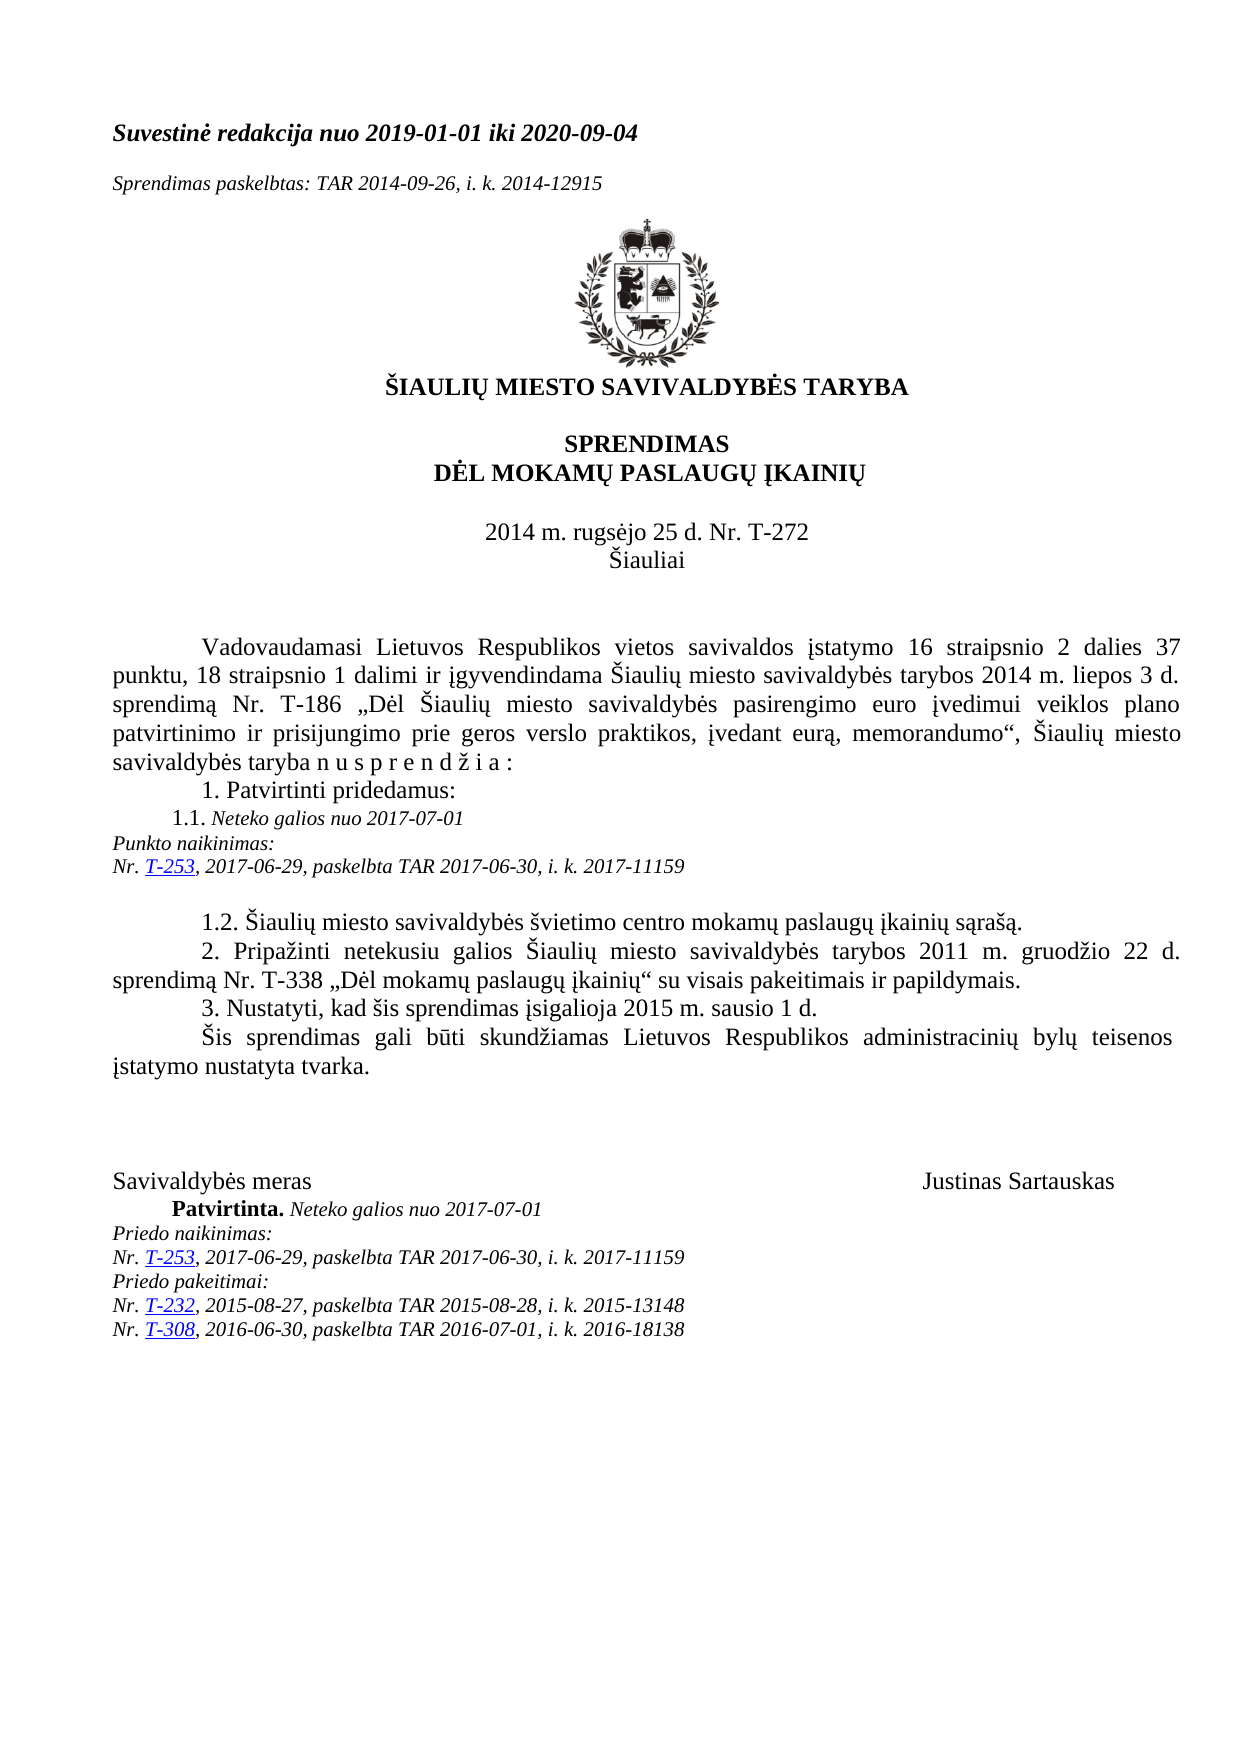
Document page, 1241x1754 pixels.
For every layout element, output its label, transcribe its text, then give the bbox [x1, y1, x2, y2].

text 1.1. Neteko galios nuo 2017-07-01 [112, 804, 1181, 830]
text 2014 m. rugsėjo 25 d. Nr. T-272 [112, 517, 1181, 545]
text Nr. T-232, 2015-08-27, paskelbta TAR 2015-08-28, i. k. 2015-13148 [112, 1293, 1181, 1317]
text Patvirtinta. Neteko galios nuo 2017-07-01 [112, 1195, 1181, 1221]
text Šiauliai [112, 545, 1181, 574]
text Punkto naikinimas: [112, 830, 1181, 854]
text SPRENDIMAS [112, 429, 1181, 458]
text Priedo pakeitimai: [112, 1269, 1181, 1293]
text Vadovaudamasi Lietuvos Respublikos vietos savivaldos įstatymo 16 straipsnio 2 dalies 37 punktu, 18 straipsnio 1 dalimi ir įgyvendindama Šiaulių miesto savivaldybės tarybos 2014 m. liepos 3 d. sprendimą Nr. T-186 „Dėl Šiaulių miesto savivaldybės pasirengimo euro įvedimui veiklos plano patvirtinimo ir prisijungimo prie geros verslo praktikos, įvedant eurą, memorandumo“, Šiaulių miesto savivaldybės taryba nusprendžia: [112, 632, 1181, 775]
text Šis sprendimas gali būti skundžiamas Lietuvos Respublikos administracinių bylų teisenos įstatymo nustatyta tvarka. [112, 1022, 1173, 1080]
text Nr. T-253, 2017-06-29, paskelbta TAR 2017-06-30, i. k. 2017-11159 [112, 1245, 1181, 1269]
text Nr. T-308, 2016-06-30, paskelbta TAR 2016-07-01, i. k. 2016-18138 [112, 1317, 1181, 1341]
text dėl mokamų paslaugų įkainių [112, 458, 1181, 488]
text 2. Pripažinti netekusiu galios Šiaulių miesto savivaldybės tarybos 2011 m. gruodžio 22 d. sprendimą Nr. T-338 „Dėl mokamų paslaugų įkainių“ su visais pakeitimais ir papildymais. [112, 936, 1181, 993]
text 3. Nustatyti, kad šis sprendimas įsigalioja 2015 m. sausio 1 d. [112, 993, 1181, 1022]
text Sprendimas paskelbtas: TAR 2014-09-26, i. k. 2014-12915 [112, 171, 1181, 195]
text 1.2. Šiaulių miesto savivaldybės švietimo centro mokamų paslaugų įkainių sąrašą. [112, 907, 1181, 936]
text Priedo naikinimas: [112, 1221, 1181, 1245]
text Savivaldybės meras Justinas Sartauskas [112, 1166, 1181, 1195]
text 1. Patvirtinti pridedamus: [112, 775, 1181, 804]
text Suvestinė redakcija nuo 2019-01-01 iki 2020-09-04 [112, 118, 1181, 147]
text Šiaulių miesto savivaldybės taryba [112, 372, 1181, 401]
text Nr. T-253, 2017-06-29, paskelbta TAR 2017-06-30, i. k. 2017-11159 [112, 854, 1181, 878]
